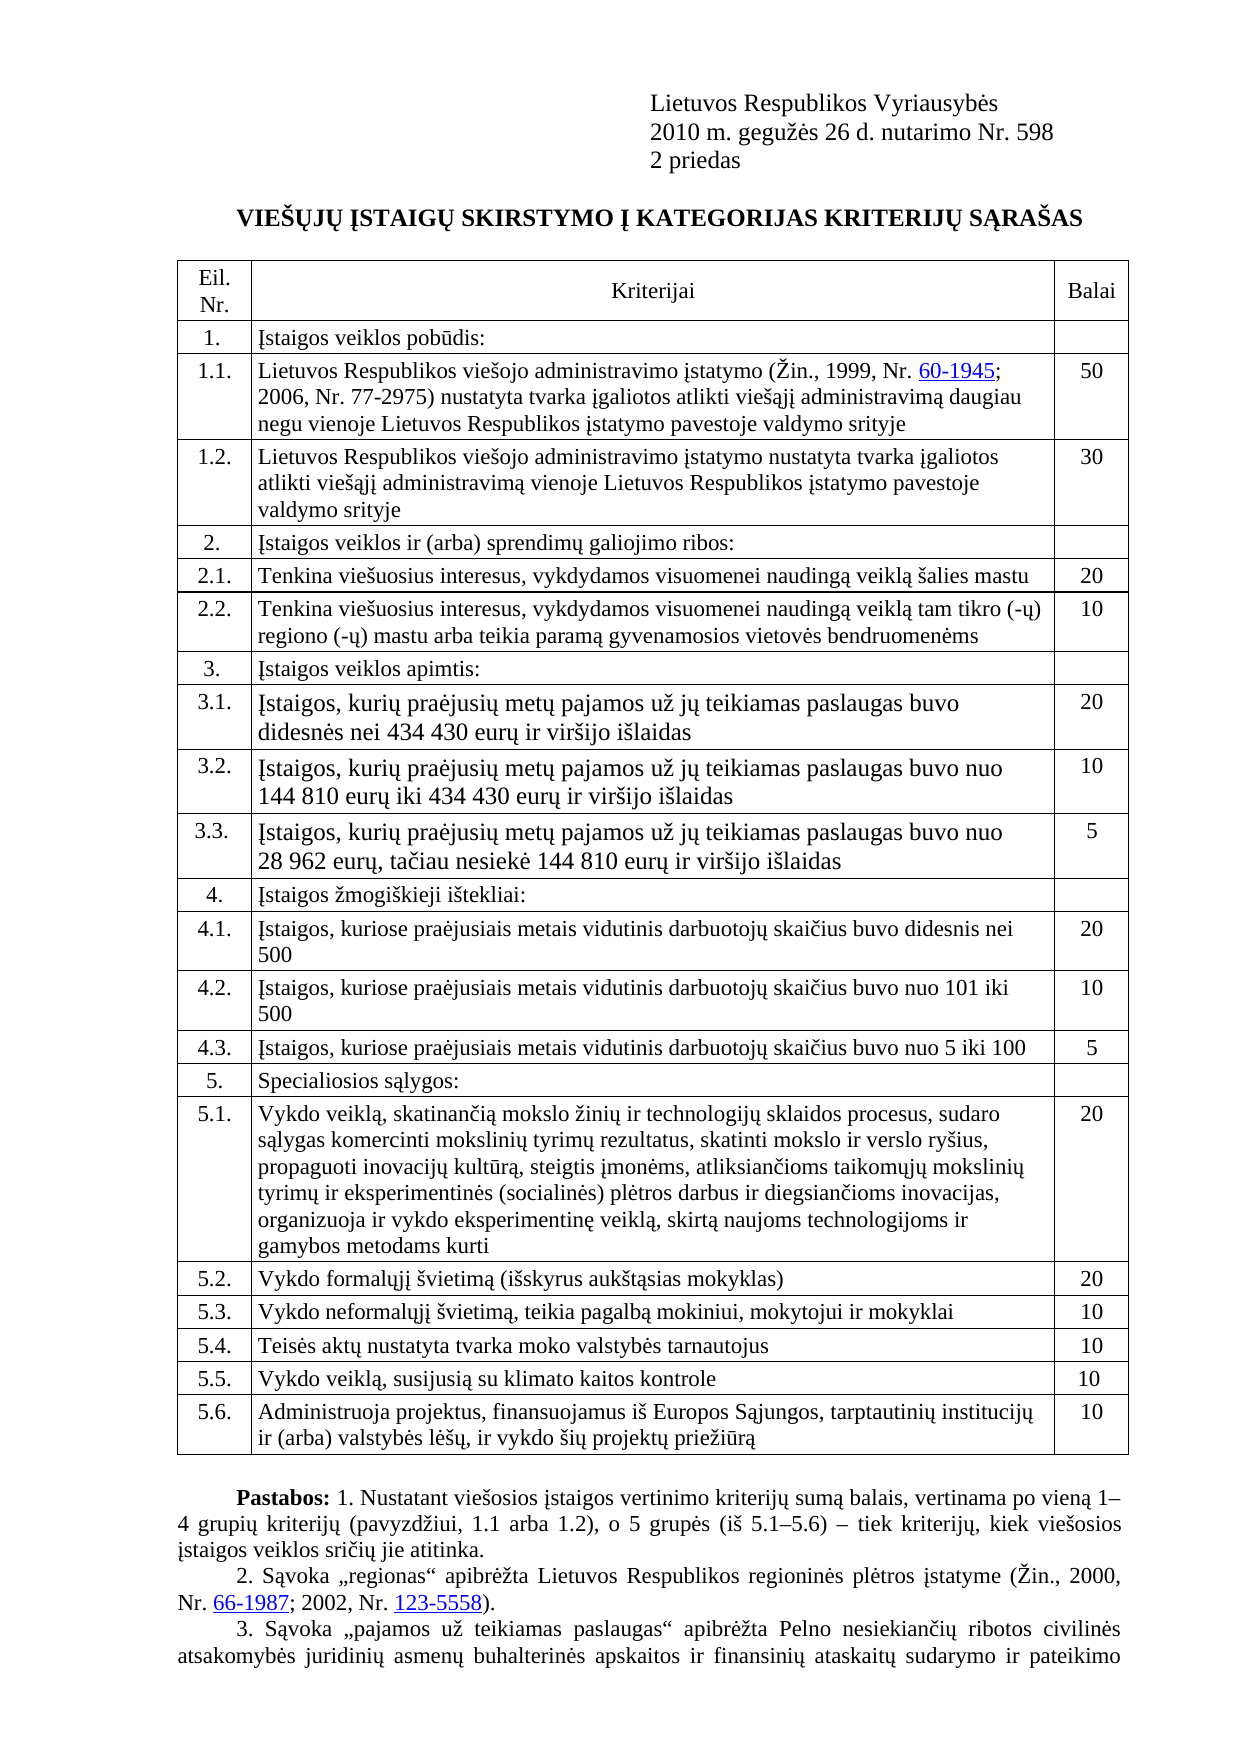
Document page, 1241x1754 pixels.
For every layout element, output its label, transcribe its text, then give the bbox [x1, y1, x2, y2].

table_cell 30 [1055, 440, 1128, 525]
text 2010 m. gegužės 26 d. nutarimo Nr. 598 [650, 117, 1122, 145]
table_cell Įstaigos, kurių praėjusių metų pajamos už jų teikiamas paslaugas buvo nuo 28 962 eurų, tačiau nesiekė 144 810 eurų ir viršijo išlaidas [252, 814, 1054, 877]
table_cell Vykdo veiklą, skatinančią mokslo žinių ir technologijų sklaidos procesus, sudaro sąlygas komercinti mokslinių tyrimų rezultatus, skatinti mokslo ir verslo ryšius, propaguoti inovacijų kultūrą, steigtis įmonėms, atliksiančioms taikomųjų mokslinių tyrimų ir eksperimentinės (socialinės) plėtros darbus ir diegsiančioms inovacijas, organizuoja ir vykdo eksperimentinę veiklą, skirtą naujoms technologijoms ir gamybos metodams kurti [252, 1097, 1054, 1261]
table_cell 5.5. [178, 1362, 251, 1394]
table_header Eil. Nr. [178, 261, 251, 320]
table_cell 50 [1055, 354, 1128, 439]
table_cell Vykdo formalųjį švietimą (išskyrus aukštąsias mokyklas) [252, 1262, 1054, 1294]
table_cell 5.3. [178, 1296, 251, 1328]
table_cell Tenkina viešuosius interesus, vykdydamos visuomenei naudingą veiklą šalies mastu [252, 559, 1054, 591]
table_cell 5.6. [178, 1395, 251, 1454]
table_cell 2. [178, 526, 251, 558]
table_cell Teisės aktų nustatyta tvarka moko valstybės tarnautojus [252, 1329, 1054, 1361]
table_cell [1055, 1064, 1128, 1096]
table_cell 5 [1055, 814, 1128, 877]
table_cell 3.1. [178, 685, 251, 749]
table_cell Įstaigos veiklos ir (arba) sprendimų galiojimo ribos: [252, 526, 1054, 558]
table_cell 20 [1055, 1097, 1128, 1261]
table_cell 2.1. [178, 559, 251, 591]
table_cell Įstaigos, kurių praėjusių metų pajamos už jų teikiamas paslaugas buvo nuo 144 810 eurų iki 434 430 eurų ir viršijo išlaidas [252, 750, 1054, 813]
table_cell 5.2. [178, 1262, 251, 1294]
table_cell 10 [1055, 1362, 1128, 1394]
table_cell 4.3. [178, 1031, 251, 1063]
table_cell 4.1. [178, 912, 251, 970]
table_cell 20 [1055, 912, 1128, 970]
table_cell 3.2. [178, 750, 251, 813]
table_cell Vykdo veiklą, susijusią su klimato kaitos kontrole [252, 1362, 1054, 1394]
table_cell 2.2. [178, 593, 251, 651]
table_cell [1055, 526, 1128, 558]
table_cell Įstaigos žmogiškieji ištekliai: [252, 879, 1054, 911]
table_cell 10 [1055, 971, 1128, 1030]
table_cell Vykdo neformalųjį švietimą, teikia pagalbą mokiniui, mokytojui ir mokyklai [252, 1296, 1054, 1328]
table_cell Įstaigos, kuriose praėjusiais metais vidutinis darbuotojų skaičius buvo nuo 101 iki 500 [252, 971, 1054, 1030]
table_cell 10 [1055, 750, 1128, 813]
text Lietuvos Respublikos Vyriausybės [650, 88, 1122, 117]
table_cell 20 [1055, 685, 1128, 749]
table_cell [1055, 879, 1128, 911]
table_cell 3.3. [178, 814, 251, 877]
table_cell Įstaigos, kuriose praėjusiais metais vidutinis darbuotojų skaičius buvo didesnis nei 500 [252, 912, 1054, 970]
text 3. Sąvoka „pajamos už teikiamas paslaugas“ apibrėžta Pelno nesiekiančių ribotos civilinės atsakomybės juridinių asmenų buhalterinės apskaitos ir finansinių ataskaitų sudarymo ir pateikimo [177, 1615, 1122, 1668]
table_cell 10 [1055, 1296, 1128, 1328]
table_cell 20 [1055, 1262, 1128, 1294]
table_cell [1055, 321, 1128, 353]
text Pastabos: 1. Nustatant viešosios įstaigos vertinimo kriterijų sumą balais, vertinama po vieną 1–4 grupių kriterijų (pavyzdžiui, 1.1 arba 1.2), o 5 grupės (iš 5.1–5.6) – tiek kriterijų, kiek viešosios įstaigos veiklos sričių jie atitinka. [177, 1483, 1122, 1563]
table_cell 5. [178, 1064, 251, 1096]
table_cell [1055, 652, 1128, 684]
table_cell 5.1. [178, 1097, 251, 1261]
table_cell Įstaigos, kurių praėjusių metų pajamos už jų teikiamas paslaugas buvo didesnės nei 434 430 eurų ir viršijo išlaidas [252, 685, 1054, 749]
table_cell 1.1. [178, 354, 251, 439]
table_cell Lietuvos Respublikos viešojo administravimo įstatymo (Žin., 1999, Nr. 60-1945; 2006, Nr. 77-2975) nustatyta tvarka įgaliotos atlikti viešąjį administravimą daugiau negu vienoje Lietuvos Respublikos įstatymo pavestoje valdymo srityje [252, 354, 1054, 439]
table_cell Administruoja projektus, finansuojamus iš Europos Sąjungos, tarptautinių institucijų ir (arba) valstybės lėšų, ir vykdo šių projektų priežiūrą [252, 1395, 1054, 1454]
table_cell 1. [178, 321, 251, 353]
table_cell 3. [178, 652, 251, 684]
table_cell 5.4. [178, 1329, 251, 1361]
text 2 priedas [650, 145, 1122, 174]
table_cell 10 [1055, 1395, 1128, 1454]
table_header Kriterijai [252, 261, 1054, 320]
table_cell 4. [178, 879, 251, 911]
table_cell 10 [1055, 593, 1128, 651]
table_cell Įstaigos veiklos pobūdis: [252, 321, 1054, 353]
table_cell 4.2. [178, 971, 251, 1030]
table_header Balai [1055, 261, 1128, 320]
table_cell 1.2. [178, 440, 251, 525]
table_cell Lietuvos Respublikos viešojo administravimo įstatymo nustatyta tvarka įgaliotos atlikti viešąjį administravimą vienoje Lietuvos Respublikos įstatymo pavestoje valdymo srityje [252, 440, 1054, 525]
table_cell 5 [1055, 1031, 1128, 1063]
table_cell Tenkina viešuosius interesus, vykdydamos visuomenei naudingą veiklą tam tikro (-ų) regiono (-ų) mastu arba teikia paramą gyvenamosios vietovės bendruomenėms [252, 593, 1054, 651]
table_cell Specialiosios sąlygos: [252, 1064, 1054, 1096]
table_cell 20 [1055, 559, 1128, 591]
table_cell Įstaigos veiklos apimtis: [252, 652, 1054, 684]
text VIEŠŲJŲ ĮSTAIGŲ SKIRSTYMO Į KATEGORIJAS KRITERIJŲ SĄRAŠAS [177, 203, 1122, 232]
text 2. Sąvoka „regionas“ apibrėžta Lietuvos Respublikos regioninės plėtros įstatyme (Žin., 2000, Nr. 66-1987; 2002, Nr. 123-5558). [177, 1563, 1122, 1615]
table_cell Įstaigos, kuriose praėjusiais metais vidutinis darbuotojų skaičius buvo nuo 5 iki 100 [252, 1031, 1054, 1063]
table_cell 10 [1055, 1329, 1128, 1361]
